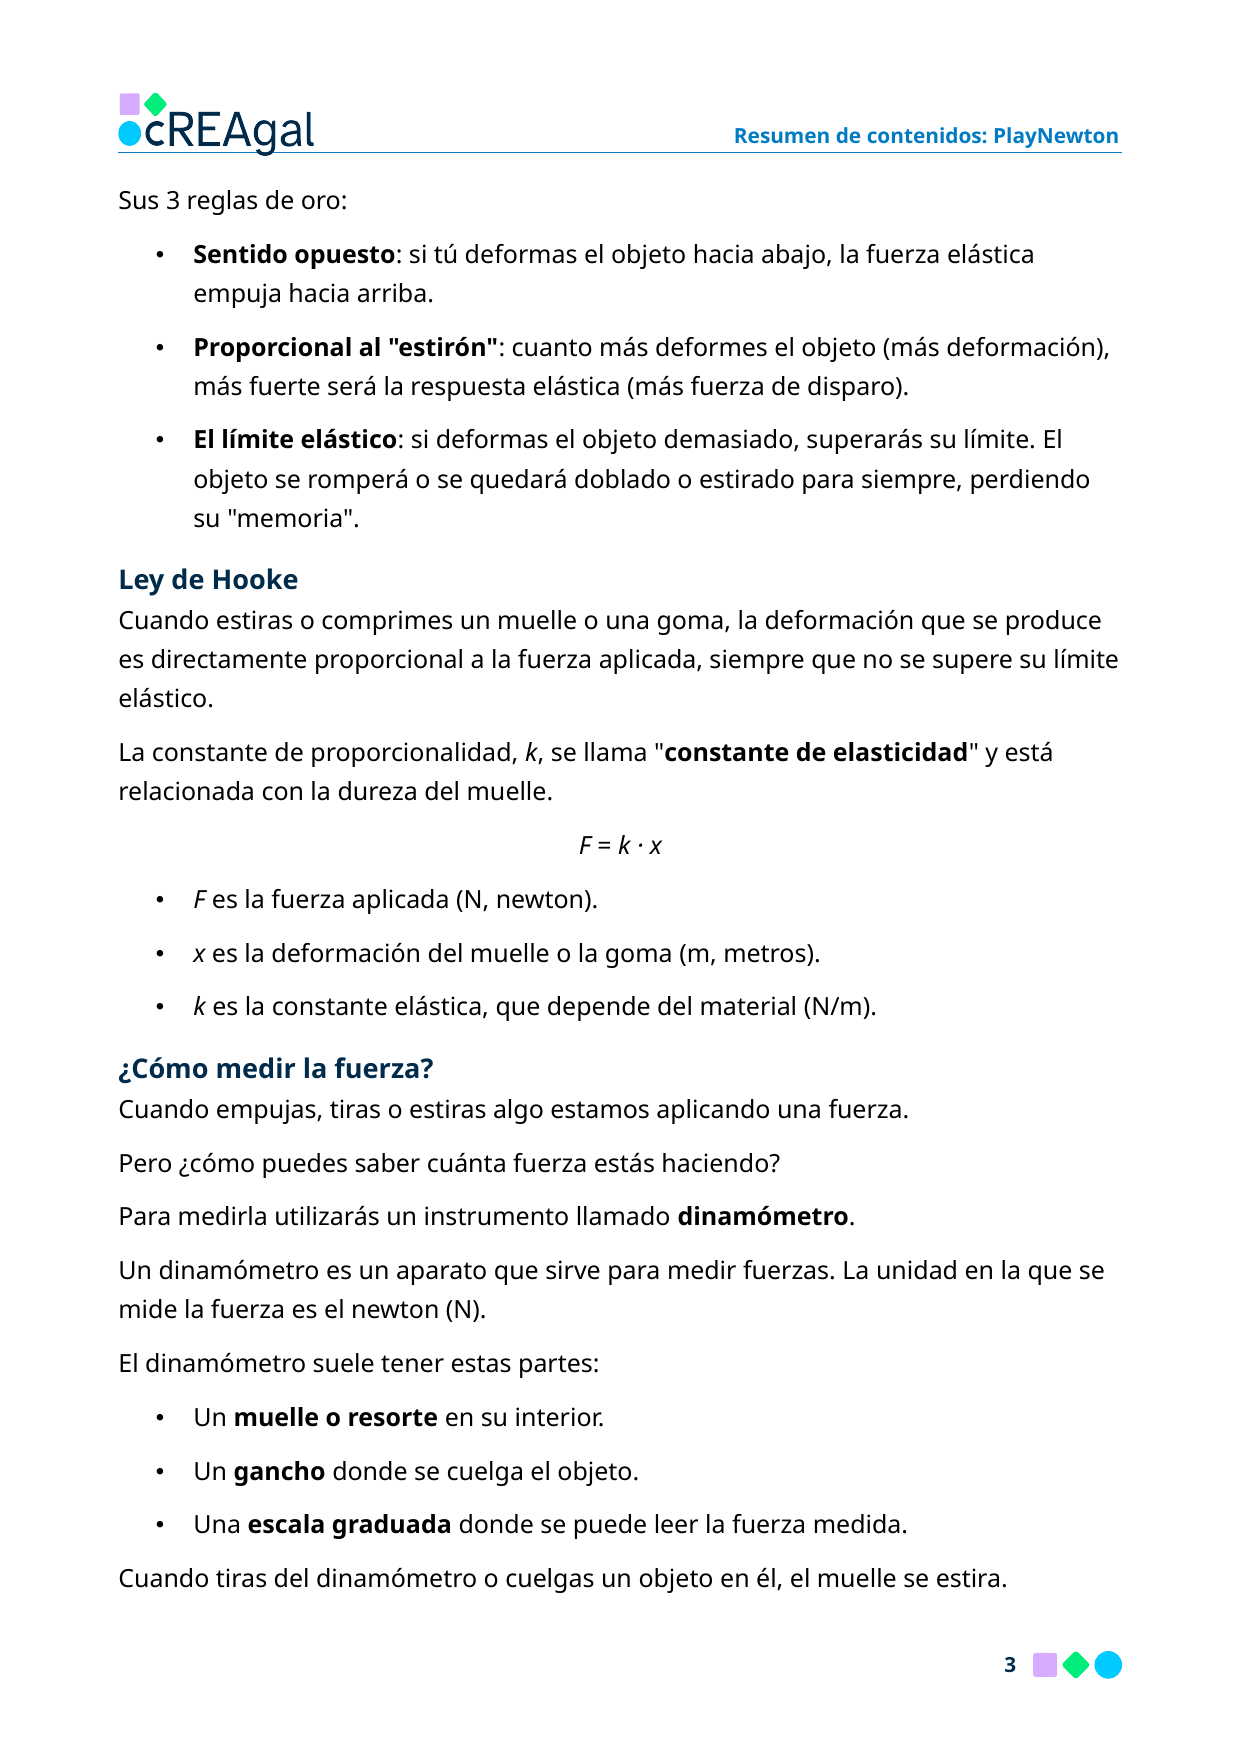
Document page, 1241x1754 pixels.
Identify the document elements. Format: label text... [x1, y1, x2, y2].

list Un muelle o resorte en su interior. [156, 1399, 1122, 1433]
list Sentido opuesto: si tú deformas el objeto hacia abajo, la fuerza elástica empuja hacia arriba. [156, 236, 1122, 309]
text La constante de proporcionalidad, k, se llama "constante de elasticidad" y está relacionada con la dureza del muelle. [118, 735, 1122, 808]
list k es la constante elástica, que depende del material (N/m). [156, 989, 1122, 1023]
text El dinamómetro suele tener estas partes: [118, 1346, 1122, 1380]
text Para medirla utilizarás un instrumento llamado dinamómetro. [118, 1199, 1122, 1233]
text Un dinamómetro es un aparato que sirve para medir fuerzas. La unidad en la que se mide la fuerza es el newton (N). [118, 1253, 1122, 1326]
list Una escala graduada donde se puede leer la fuerza medida. [156, 1507, 1122, 1541]
text Pero ¿cómo puedes saber cuánta fuerza estás haciendo? [118, 1145, 1122, 1179]
list Proporcional al "estirón": cuanto más deformes el objeto (más deformación), más fuerte será la respuesta elástica (más fuerza de disparo). [156, 329, 1122, 402]
text Cuando tiras del dinamómetro o cuelgas un objeto en él, el muelle se estira. [118, 1561, 1122, 1595]
list F es la fuerza aplicada (N, newton). [156, 882, 1122, 916]
text Cuando empujas, tiras o estiras algo estamos aplicando una fuerza. [118, 1091, 1122, 1126]
text F = k · x [118, 828, 1122, 862]
list Un gancho donde se cuelga el objeto. [156, 1453, 1122, 1487]
list El límite elástico: si deformas el objeto demasiado, superarás su límite. El objeto se romperá o se quedará doblado o estirado para siempre, perdiendo su "memoria". [156, 422, 1122, 534]
subtitle Ley de Hooke [118, 560, 1122, 597]
text Sus 3 reglas de oro: [118, 182, 1122, 217]
text Cuando estiras o comprimes un muelle o una goma, la deformación que se produce es directamente proporcional a la fuerza aplicada, siempre que no se supere su límite elástico. [118, 603, 1122, 715]
picture [118, 93, 314, 156]
subtitle ¿Cómo medir la fuerza? [118, 1049, 1122, 1086]
list x es la deformación del muelle o la goma (m, metros). [156, 935, 1122, 969]
